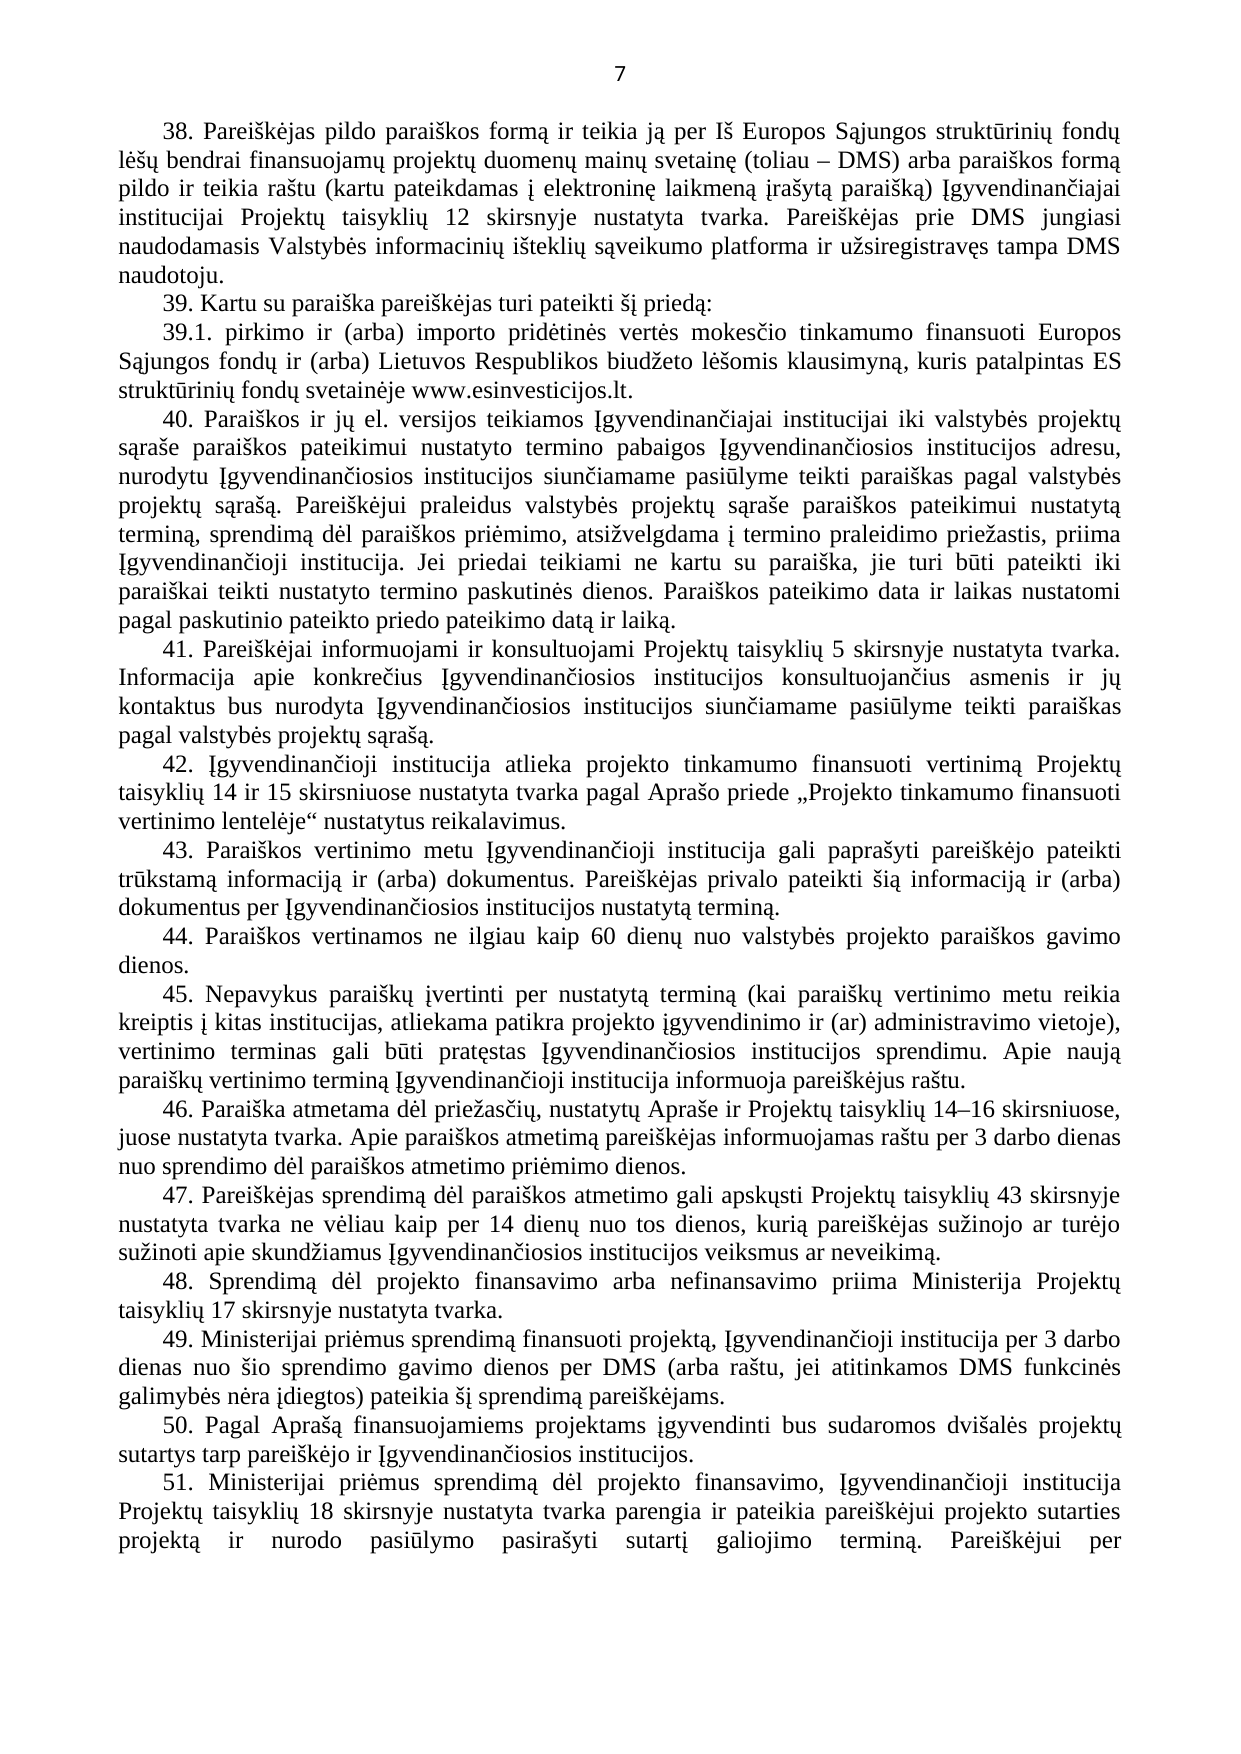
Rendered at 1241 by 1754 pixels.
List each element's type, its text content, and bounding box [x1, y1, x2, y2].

text 42. Įgyvendinančioji institucija atlieka projekto tinkamumo finansuoti vertinimą Projektų taisyklių 14 ir 15 skirsniuose nustatyta tvarka pagal Aprašo priede „Projekto tinkamumo finansuoti vertinimo lentelėje“ nustatytus reikalavimus. [118, 749, 1122, 835]
text 41. Pareiškėjai informuojami ir konsultuojami Projektų taisyklių 5 skirsnyje nustatyta tvarka. Informacija apie konkrečius Įgyvendinančiosios institucijos konsultuojančius asmenis ir jų kontaktus bus nurodyta Įgyvendinančiosios institucijos siunčiamame pasiūlyme teikti paraiškas pagal valstybės projektų sąrašą. [118, 634, 1122, 749]
text 48. Sprendimą dėl projekto finansavimo arba nefinansavimo priima Ministerija Projektų taisyklių 17 skirsnyje nustatyta tvarka. [118, 1266, 1122, 1324]
text 51. Ministerijai priėmus sprendimą dėl projekto finansavimo, Įgyvendinančioji institucija Projektų taisyklių 18 skirsnyje nustatyta tvarka parengia ir pateikia pareiškėjui projekto sutarties projektą ir nurodo pasiūlymo pasirašyti sutartį galiojimo terminą. Pareiškėjui per [118, 1467, 1122, 1554]
text 46. Paraiška atmetama dėl priežasčių, nustatytų Apraše ir Projektų taisyklių 14–16 skirsniuose, juose nustatyta tvarka. Apie paraiškos atmetimą pareiškėjas informuojamas raštu per 3 darbo dienas nuo sprendimo dėl paraiškos atmetimo priėmimo dienos. [118, 1094, 1122, 1180]
text 50. Pagal Aprašą finansuojamiems projektams įgyvendinti bus sudaromos dvišalės projektų sutartys tarp pareiškėjo ir Įgyvendinančiosios institucijos. [118, 1410, 1122, 1467]
text 47. Pareiškėjas sprendimą dėl paraiškos atmetimo gali apskųsti Projektų taisyklių 43 skirsnyje nustatyta tvarka ne vėliau kaip per 14 dienų nuo tos dienos, kurią pareiškėjas sužinojo ar turėjo sužinoti apie skundžiamus Įgyvendinančiosios institucijos veiksmus ar neveikimą. [118, 1180, 1122, 1266]
text 43. Paraiškos vertinimo metu Įgyvendinančioji institucija gali paprašyti pareiškėjo pateikti trūkstamą informaciją ir (arba) dokumentus. Pareiškėjas privalo pateikti šią informaciją ir (arba) dokumentus per Įgyvendinančiosios institucijos nustatytą terminą. [118, 835, 1122, 921]
text 39. Kartu su paraiška pareiškėjas turi pateikti šį priedą: [118, 288, 1122, 317]
text 40. Paraiškos ir jų el. versijos teikiamos Įgyvendinančiajai institucijai iki valstybės projektų sąraše paraiškos pateikimui nustatyto termino pabaigos Įgyvendinančiosios institucijos adresu, nurodytu Įgyvendinančiosios institucijos siunčiamame pasiūlyme teikti paraiškas pagal valstybės projektų sąrašą. Pareiškėjui praleidus valstybės projektų sąraše paraiškos pateikimui nustatytą terminą, sprendimą dėl paraiškos priėmimo, atsižvelgdama į termino praleidimo priežastis, priima Įgyvendinančioji institucija. Jei priedai teikiami ne kartu su paraiška, jie turi būti pateikti iki paraiškai teikti nustatyto termino paskutinės dienos. Paraiškos pateikimo data ir laikas nustatomi pagal paskutinio pateikto priedo pateikimo datą ir laiką. [118, 404, 1122, 634]
text 39.1. pirkimo ir (arba) importo pridėtinės vertės mokesčio tinkamumo finansuoti Europos Sąjungos fondų ir (arba) Lietuvos Respublikos biudžeto lėšomis klausimyną, kuris patalpintas ES struktūrinių fondų svetainėje www.esinvesticijos.lt. [118, 317, 1122, 404]
text 44. Paraiškos vertinamos ne ilgiau kaip 60 dienų nuo valstybės projekto paraiškos gavimo dienos. [118, 921, 1122, 979]
text 45. Nepavykus paraiškų įvertinti per nustatytą terminą (kai paraiškų vertinimo metu reikia kreiptis į kitas institucijas, atliekama patikra projekto įgyvendinimo ir (ar) administravimo vietoje), vertinimo terminas gali būti pratęstas Įgyvendinančiosios institucijos sprendimu. Apie naują paraiškų vertinimo terminą Įgyvendinančioji institucija informuoja pareiškėjus raštu. [118, 979, 1122, 1094]
text 49. Ministerijai priėmus sprendimą finansuoti projektą, Įgyvendinančioji institucija per 3 darbo dienas nuo šio sprendimo gavimo dienos per DMS (arba raštu, jei atitinkamos DMS funkcinės galimybės nėra įdiegtos) pateikia šį sprendimą pareiškėjams. [118, 1324, 1122, 1410]
text 38. Pareiškėjas pildo paraiškos formą ir teikia ją per Iš Europos Sąjungos struktūrinių fondų lėšų bendrai finansuojamų projektų duomenų mainų svetainę (toliau – DMS) arba paraiškos formą pildo ir teikia raštu (kartu pateikdamas į elektroninę laikmeną įrašytą paraišką) Įgyvendinančiajai institucijai Projektų taisyklių 12 skirsnyje nustatyta tvarka. Pareiškėjas prie DMS jungiasi naudodamasis Valstybės informacinių išteklių sąveikumo platforma ir užsiregistravęs tampa DMS naudotoju. [118, 116, 1122, 288]
